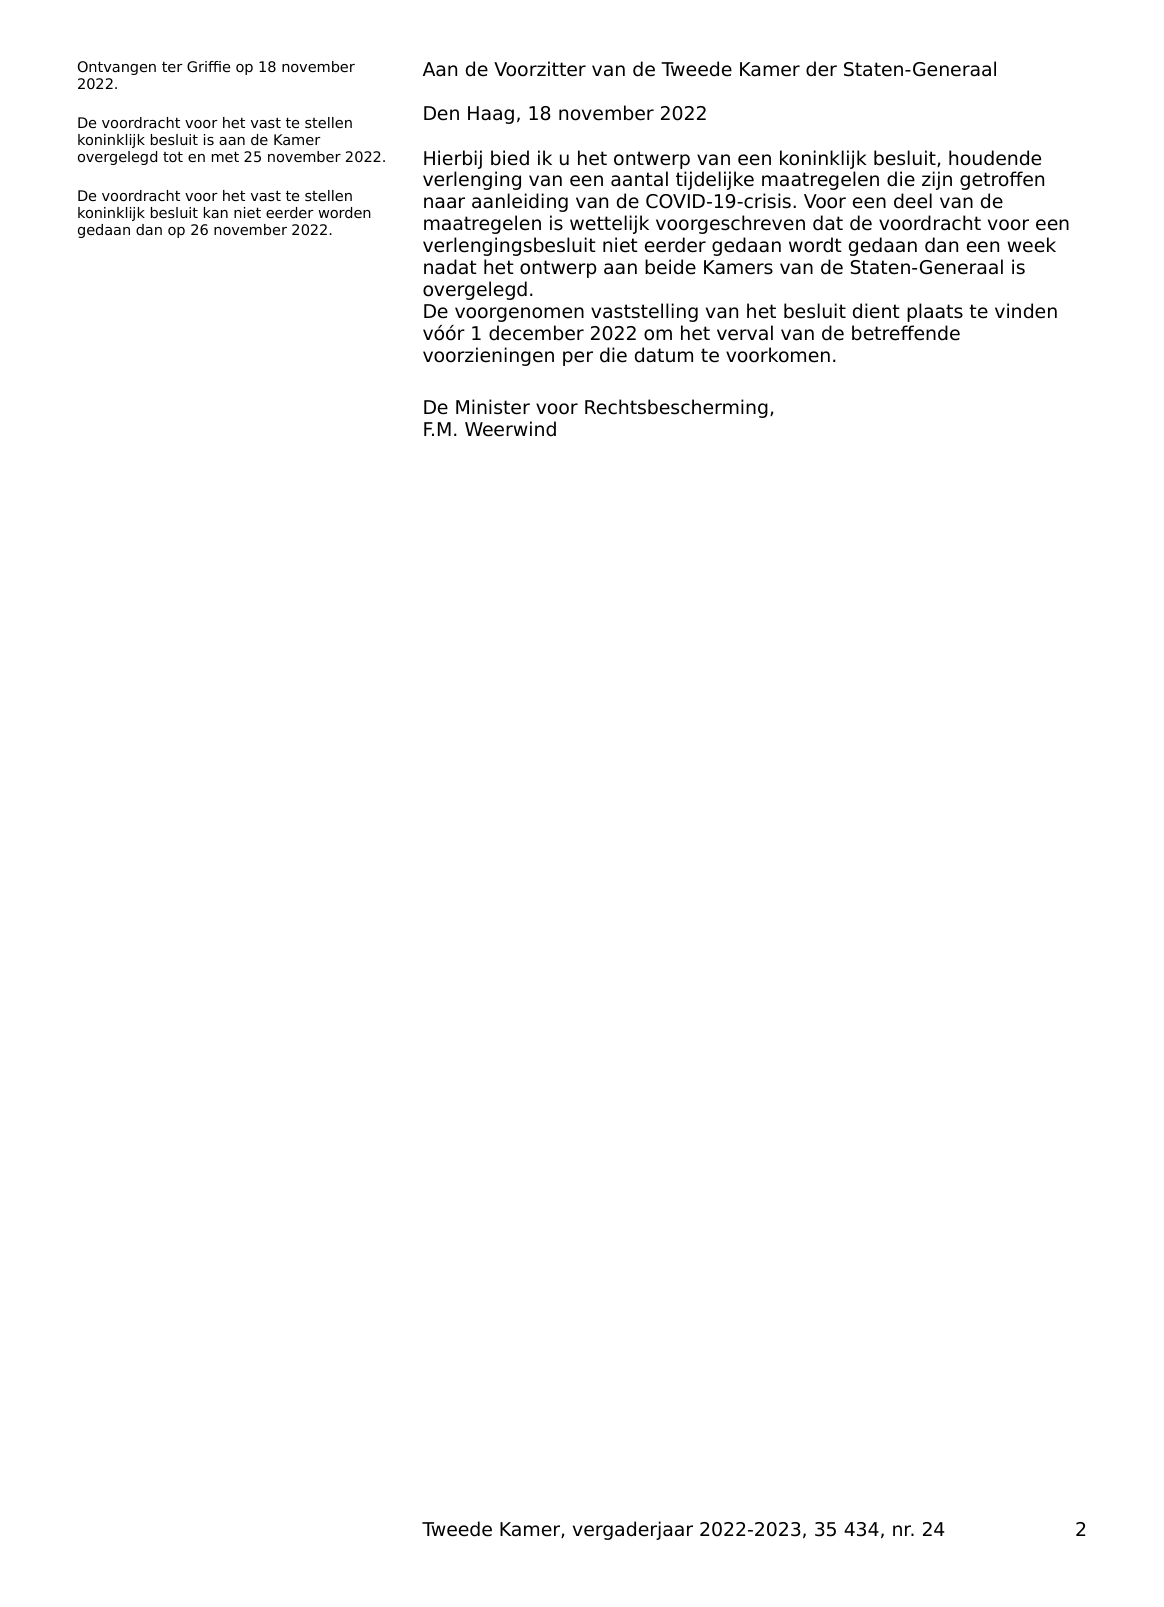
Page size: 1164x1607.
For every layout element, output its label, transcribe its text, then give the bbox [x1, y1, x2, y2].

text De voorgenomen vaststelling van het besluit dient plaats te vinden vóór 1 december 2022 om het verval van de betreffende voorzieningen per die datum te voorkomen. [422, 301, 1087, 367]
text [77, 93, 399, 115]
text Aan de Voorzitter van de Tweede Kamer der Staten-Generaal [422, 59, 1087, 81]
text De voordracht voor het vast te stellen koninklijk besluit kan niet eerder worden gedaan dan op 26 november 2022. [77, 188, 399, 238]
text Ontvangen ter Griffie op 18 november 2022. [77, 59, 399, 93]
text De Minister voor Rechtsbescherming, F.M. Weerwind [422, 397, 1087, 441]
text Den Haag, 18 november 2022 [422, 103, 1087, 125]
text Hierbij bied ik u het ontwerp van een koninklijk besluit, houdende verlenging van een aantal tijdelijke maatregelen die zijn getroffen naar aanleiding van de COVID-19-crisis. Voor een deel van de maatregelen is wettelijk voorgeschreven dat de voordracht voor een verlengingsbesluit niet eerder gedaan wordt gedaan dan een week nadat het ontwerp aan beide Kamers van de Staten-Generaal is overgelegd. [422, 147, 1087, 301]
text De voordracht voor het vast te stellen koninklijk besluit is aan de Kamer overgelegd tot en met 25 november 2022. [77, 115, 399, 166]
text [77, 166, 399, 188]
